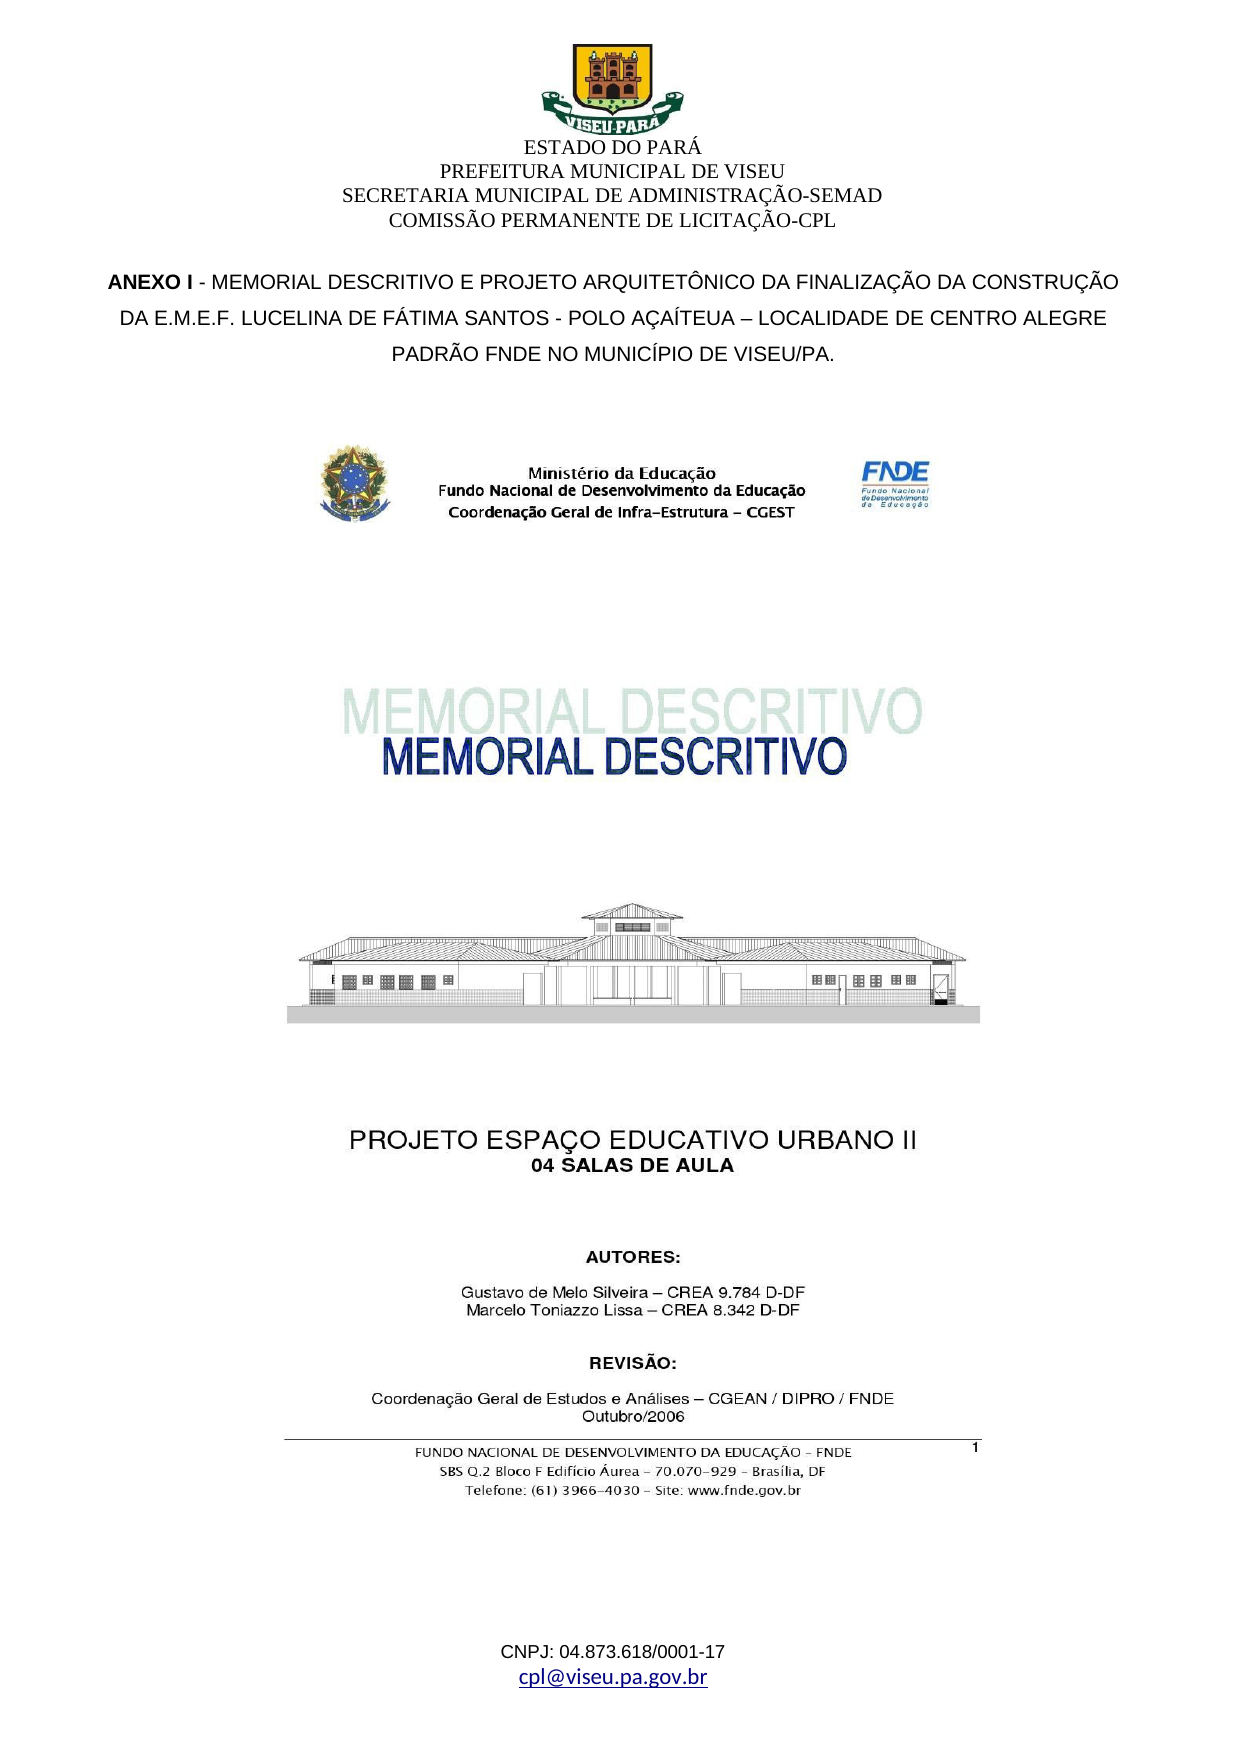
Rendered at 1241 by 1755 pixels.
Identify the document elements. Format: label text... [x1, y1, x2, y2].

text ANEXO I - MEMORIAL DESCRITIVO E PROJETO ARQUITETÔNICO DA FINALIZAÇÃO DA CONSTRUÇÃO DA E.M.E.F. LUCELINA DE FÁTIMA SANTOS - POLO AÇAÍTEUA – LOCALIDADE DE CENTRO ALEGRE PADRÃO FNDE NO MUNICÍPIO DE VISEU/PA. [104, 270, 1122, 366]
